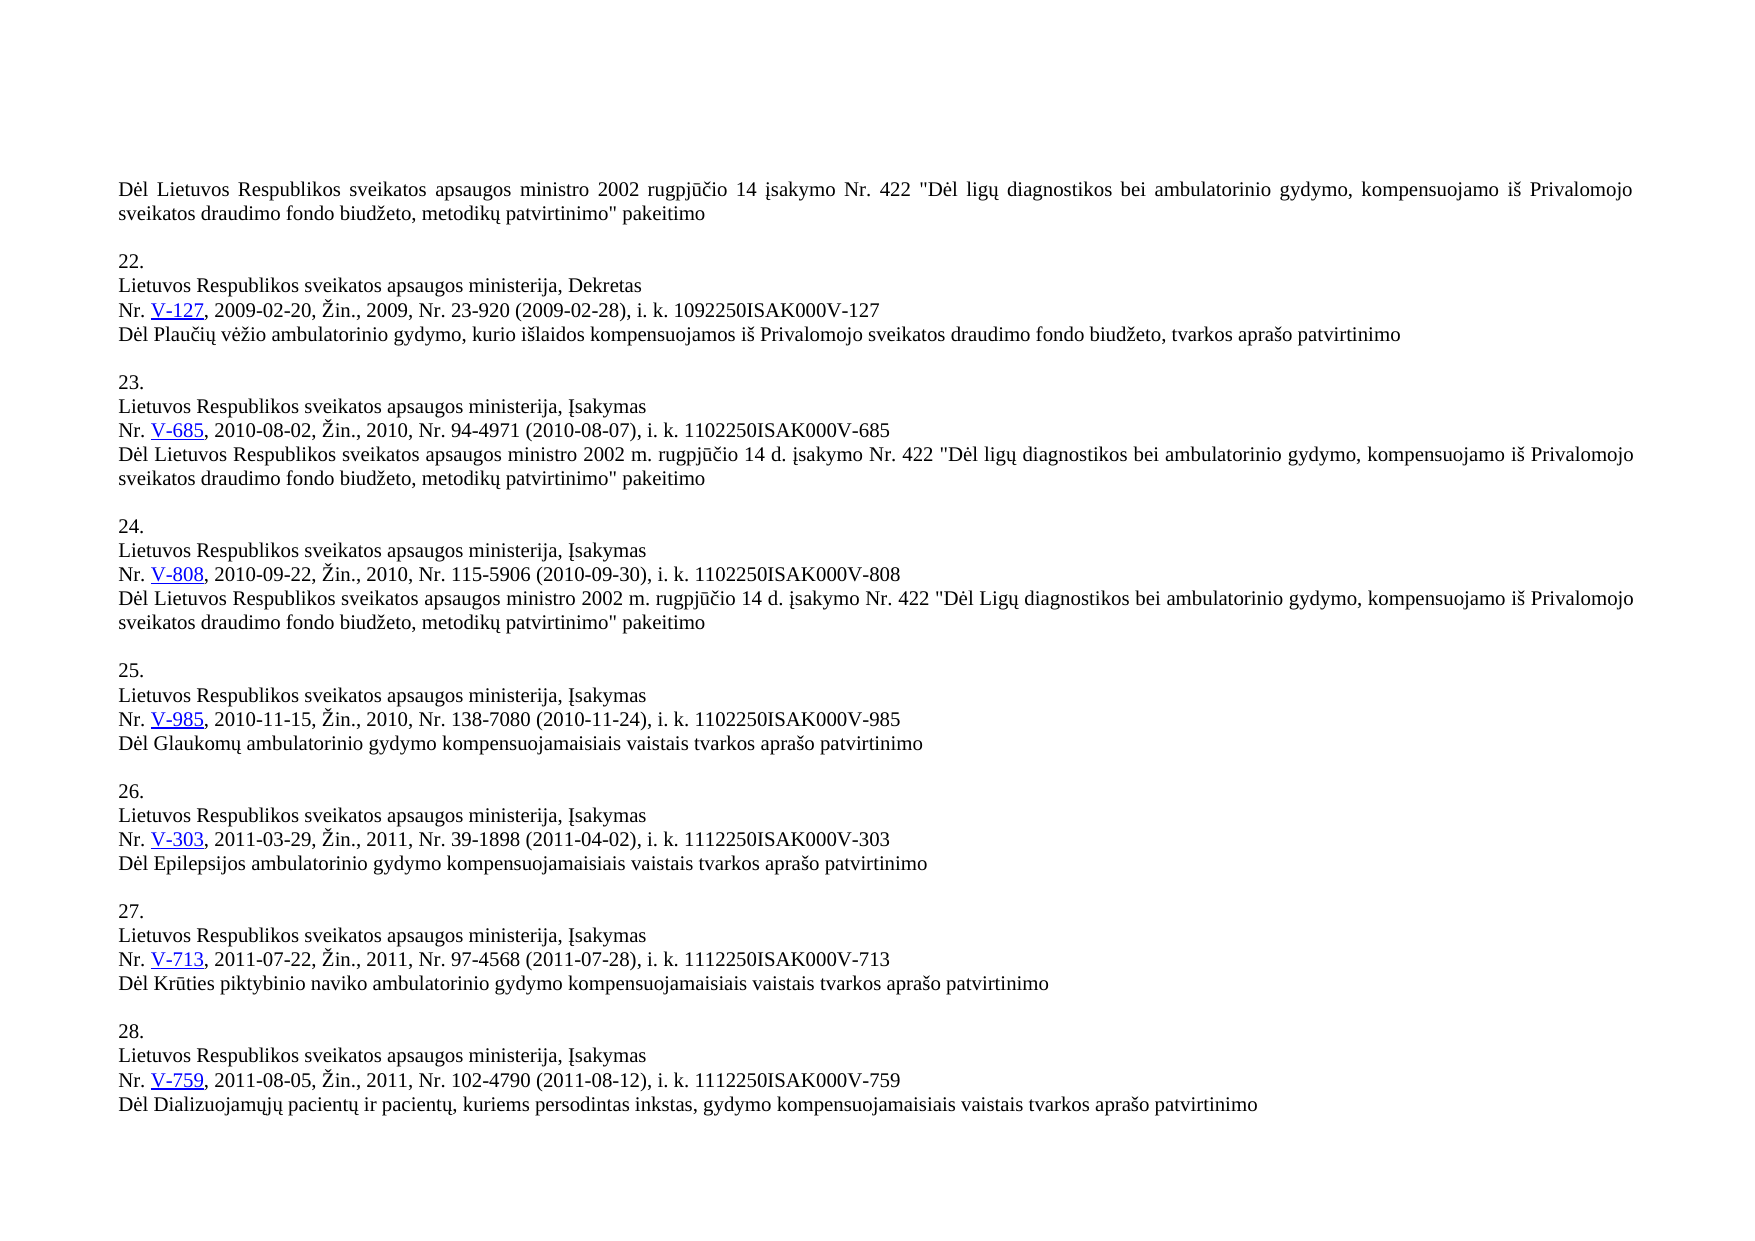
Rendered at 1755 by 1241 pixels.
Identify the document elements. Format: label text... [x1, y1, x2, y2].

text Nr. V-127, 2009-02-20, Žin., 2009, Nr. 23-920 (2009-02-28), i. k. 1092250ISAK000V-127 [118, 297, 1636, 322]
text Dėl Lietuvos Respublikos sveikatos apsaugos ministro 2002 m. rugpjūčio 14 d. įsakymo Nr. 422 "Dėl Ligų diagnostikos bei ambulatorinio gydymo, kompensuojamo iš Privalomojo sveikatos draudimo fondo biudžeto, metodikų patvirtinimo" pakeitimo [118, 586, 1636, 634]
text Nr. V-985, 2010-11-15, Žin., 2010, Nr. 138-7080 (2010-11-24), i. k. 1102250ISAK000V-985 [118, 707, 1636, 731]
text 26. [118, 779, 1636, 803]
text Lietuvos Respublikos sveikatos apsaugos ministerija, Įsakymas [118, 538, 1636, 562]
text Dėl Glaukomų ambulatorinio gydymo kompensuojamaisiais vaistais tvarkos aprašo patvirtinimo [118, 731, 1636, 755]
text Dėl Epilepsijos ambulatorinio gydymo kompensuojamaisiais vaistais tvarkos aprašo patvirtinimo [118, 851, 1636, 875]
text Nr. V-808, 2010-09-22, Žin., 2010, Nr. 115-5906 (2010-09-30), i. k. 1102250ISAK000V-808 [118, 562, 1636, 586]
text 28. [118, 1019, 1636, 1043]
text Lietuvos Respublikos sveikatos apsaugos ministerija, Įsakymas [118, 1043, 1636, 1067]
text Dėl Lietuvos Respublikos sveikatos apsaugos ministro 2002 rugpjūčio 14 įsakymo Nr. 422 "Dėl ligų diagnostikos bei ambulatorinio gydymo, kompensuojamo iš Privalomojo sveikatos draudimo fondo biudžeto, metodikų patvirtinimo" pakeitimo [118, 177, 1636, 225]
text 22. [118, 249, 1636, 273]
text Dėl Dializuojamųjų pacientų ir pacientų, kuriems persodintas inkstas, gydymo kompensuojamaisiais vaistais tvarkos aprašo patvirtinimo [118, 1092, 1636, 1116]
text 27. [118, 899, 1636, 923]
text Lietuvos Respublikos sveikatos apsaugos ministerija, Dekretas [118, 273, 1636, 297]
text Nr. V-759, 2011-08-05, Žin., 2011, Nr. 102-4790 (2011-08-12), i. k. 1112250ISAK000V-759 [118, 1067, 1636, 1092]
text Lietuvos Respublikos sveikatos apsaugos ministerija, Įsakymas [118, 923, 1636, 947]
text Nr. V-713, 2011-07-22, Žin., 2011, Nr. 97-4568 (2011-07-28), i. k. 1112250ISAK000V-713 [118, 947, 1636, 971]
text 24. [118, 514, 1636, 538]
text 25. [118, 658, 1636, 682]
text Nr. V-685, 2010-08-02, Žin., 2010, Nr. 94-4971 (2010-08-07), i. k. 1102250ISAK000V-685 [118, 418, 1636, 442]
text Lietuvos Respublikos sveikatos apsaugos ministerija, Įsakymas [118, 394, 1636, 418]
text Nr. V-303, 2011-03-29, Žin., 2011, Nr. 39-1898 (2011-04-02), i. k. 1112250ISAK000V-303 [118, 827, 1636, 851]
text Lietuvos Respublikos sveikatos apsaugos ministerija, Įsakymas [118, 682, 1636, 707]
text Dėl Plaučių vėžio ambulatorinio gydymo, kurio išlaidos kompensuojamos iš Privalomojo sveikatos draudimo fondo biudžeto, tvarkos aprašo patvirtinimo [118, 322, 1636, 346]
text 23. [118, 370, 1636, 394]
text Lietuvos Respublikos sveikatos apsaugos ministerija, Įsakymas [118, 803, 1636, 827]
text Dėl Krūties piktybinio naviko ambulatorinio gydymo kompensuojamaisiais vaistais tvarkos aprašo patvirtinimo [118, 971, 1636, 995]
text Dėl Lietuvos Respublikos sveikatos apsaugos ministro 2002 m. rugpjūčio 14 d. įsakymo Nr. 422 "Dėl ligų diagnostikos bei ambulatorinio gydymo, kompensuojamo iš Privalomojo sveikatos draudimo fondo biudžeto, metodikų patvirtinimo" pakeitimo [118, 442, 1636, 490]
